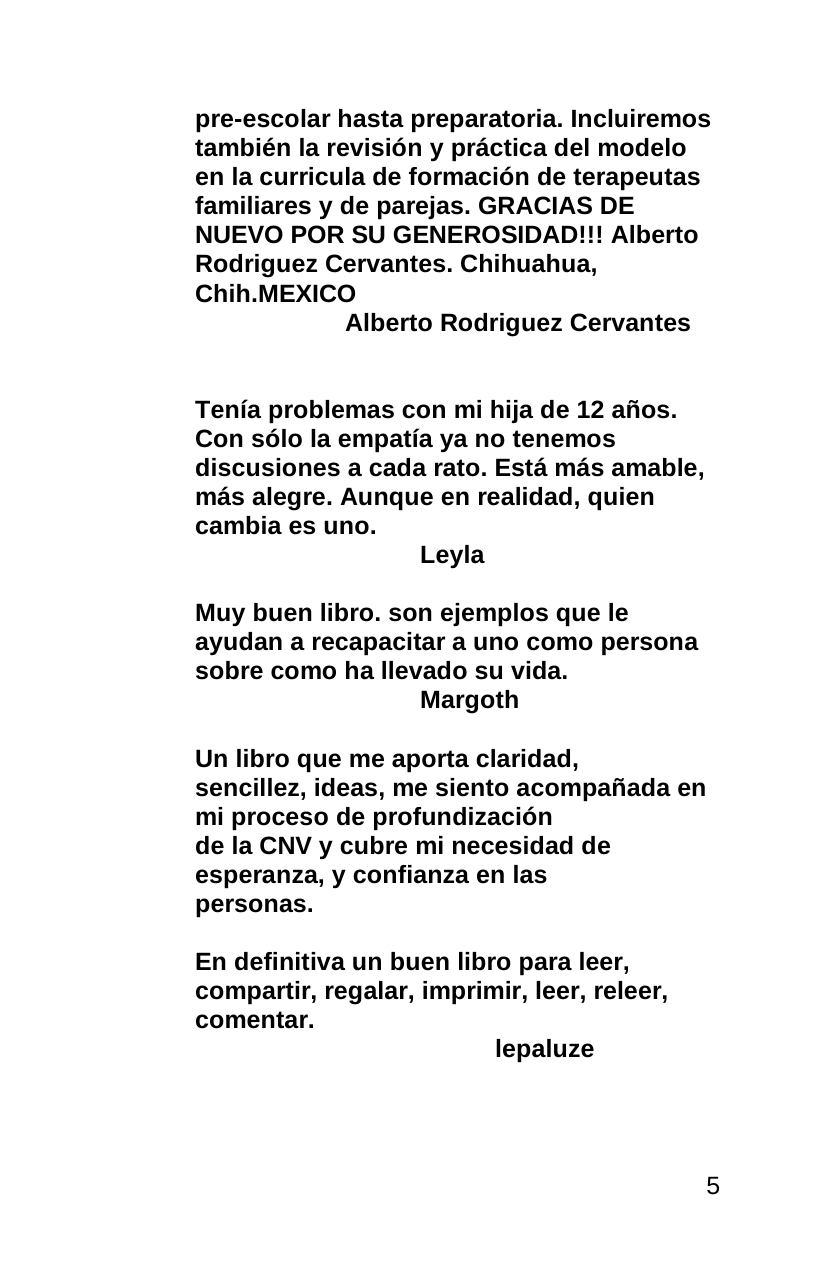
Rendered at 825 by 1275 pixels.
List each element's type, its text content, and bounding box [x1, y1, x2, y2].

text Alberto Rodriguez Cervantes [195, 307, 720, 337]
text Tenía problemas con mi hija de 12 años. Con sólo la empatía ya no tenemos discusiones a cada rato. Está más amable, más alegre. Aunque en realidad, quien cambia es uno. [195, 395, 720, 540]
text Leyla [195, 540, 720, 569]
text Un libro que me aporta claridad, sencillez, ideas, me siento acompañada en mi proceso de profundización de la CNV y cubre mi necesidad de esperanza, y confianza en las personas. En definitiva un buen libro para leer, compartir, regalar, imprimir, leer, releer, comentar. [195, 743, 720, 1034]
text lepaluze [195, 1034, 720, 1063]
text Muy buen libro. son ejemplos que le ayudan a recapacitar a uno como persona sobre como ha llevado su vida. [195, 598, 720, 685]
text Margoth [195, 685, 720, 714]
text pre-escolar hasta preparatoria. Incluiremos también la revisión y práctica del modelo en la curricula de formación de terapeutas familiares y de parejas. GRACIAS DE NUEVO POR SU GENEROSIDAD!!! Alberto Rodriguez Cervantes. Chihuahua, Chih.MEXICO [195, 104, 720, 307]
